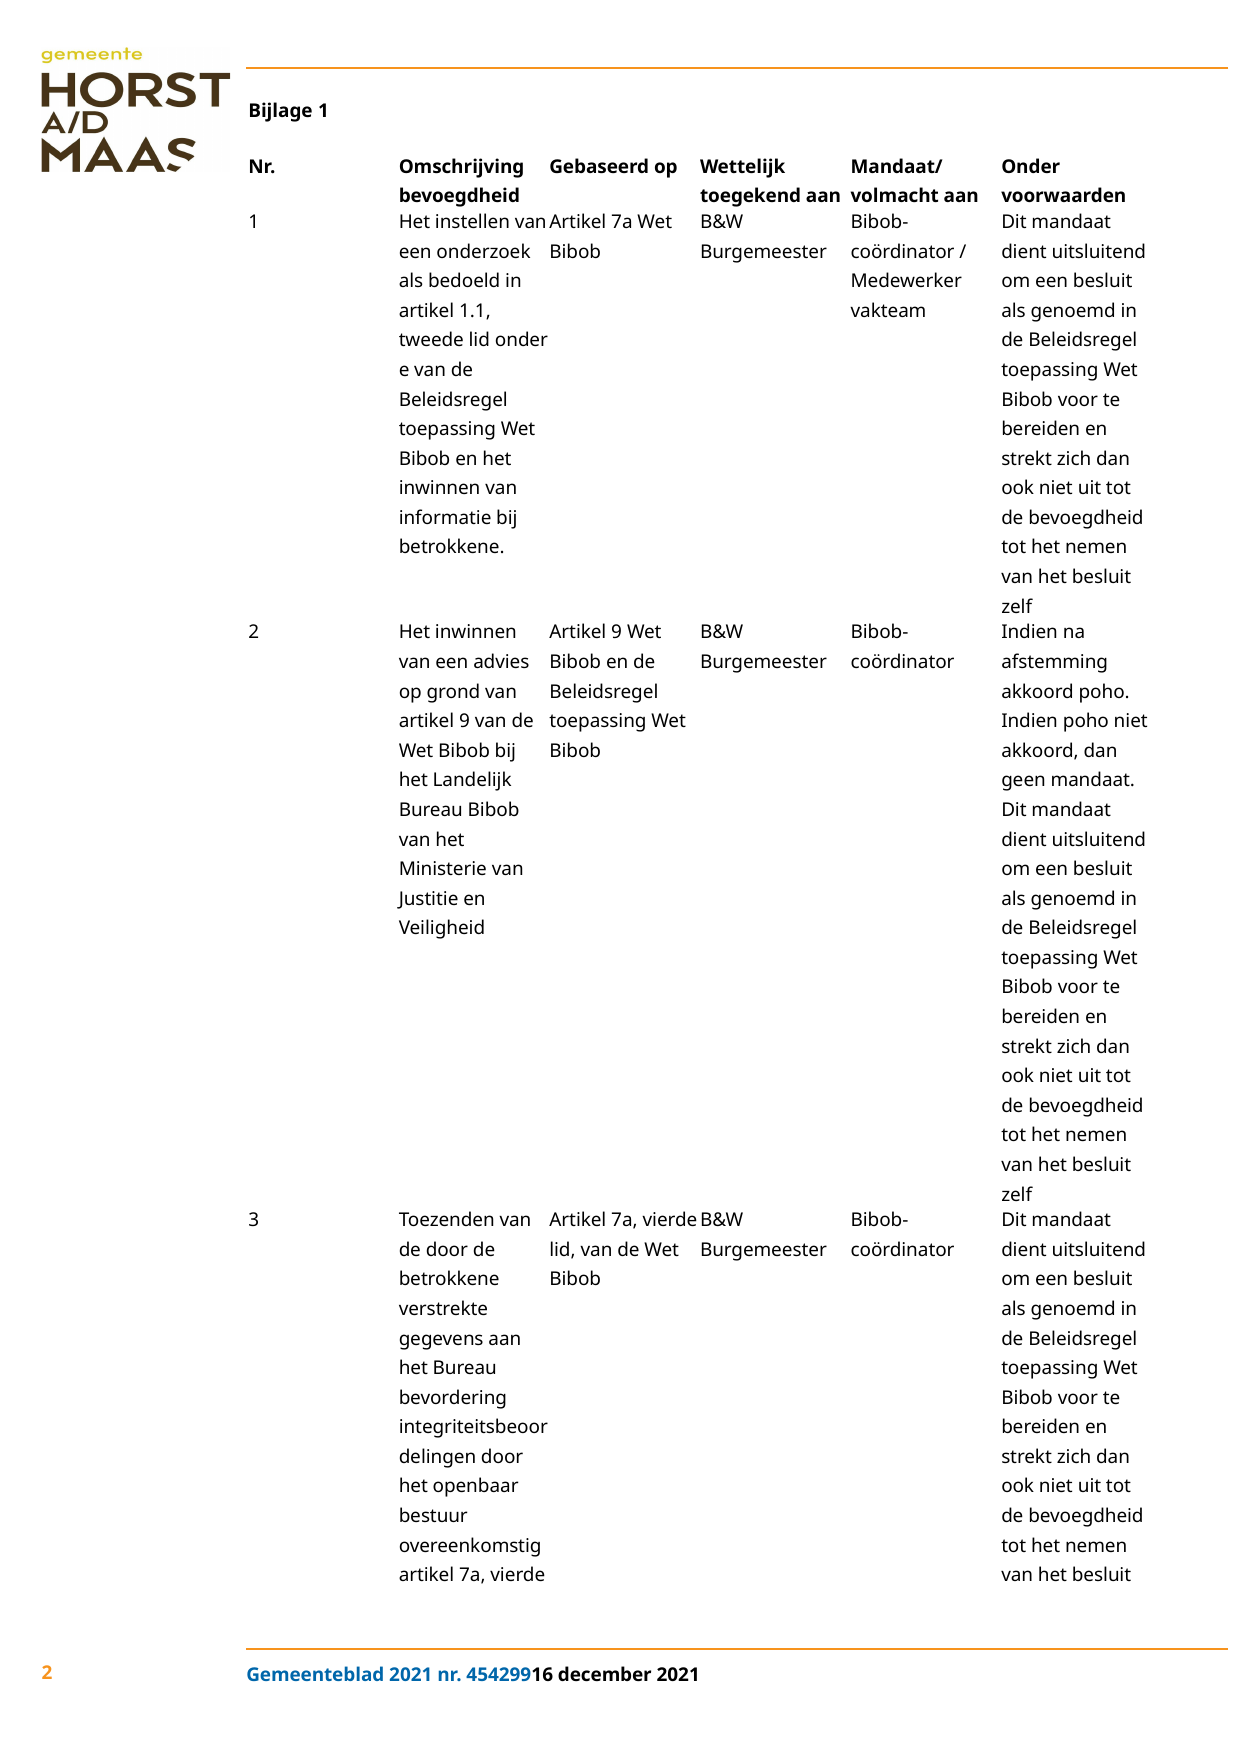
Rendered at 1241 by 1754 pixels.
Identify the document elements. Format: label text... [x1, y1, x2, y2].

table_header Onder voorwaarden [1001, 153, 1152, 208]
table_cell B&W Burgemeester [700, 208, 850, 619]
table_cell Het inwinnen van een advies op grond van artikel 9 van de Wet Bibob bij het Landelijk Bureau Bibob van het Ministerie van Justitie en Veiligheid [399, 619, 549, 1206]
table_cell Artikel 9 Wet Bibob en de Beleidsregel toepassing Wet Bibob [549, 619, 700, 1206]
table_cell Indien na afstemming akkoord poho. Indien poho niet akkoord, dan geen mandaat. Dit mandaat dient uitsluitend om een besluit als genoemd in de Beleidsregel toepassing Wet Bibob voor te bereiden en strekt zich dan ook niet uit tot de bevoegdheid tot het nemen van het besluit zelf [1001, 619, 1152, 1206]
table_cell Toezenden van de door de betrokkene verstrekte gegevens aan het Bureau bevordering integriteitsbeoordelingen door het openbaar bestuur overeenkomstig artikel 7a, vierde [399, 1206, 549, 1587]
table_cell 2 [248, 619, 398, 1206]
table_header Nr. [248, 153, 398, 208]
table_cell 3 [248, 1206, 398, 1587]
text Bijlage 1 [248, 95, 1152, 123]
table_header Mandaat/volmacht aan [850, 153, 1001, 208]
table_cell Artikel 7a, vierde lid, van de Wet Bibob [549, 1206, 700, 1587]
table_cell Het instellen van een onderzoek als bedoeld in artikel 1.1, tweede lid onder e van de Beleidsregel toepassing Wet Bibob en het inwinnen van informatie bij betrokkene. [399, 208, 549, 619]
table_header Gebaseerd op [549, 153, 700, 208]
table_cell Artikel 7a Wet Bibob [549, 208, 700, 619]
table_cell Bibob-coördinator / Medewerker vakteam [850, 208, 1001, 619]
table_cell Bibob-coördinator [850, 619, 1001, 1206]
table_cell Dit mandaat dient uitsluitend om een besluit als genoemd in de Beleidsregel toepassing Wet Bibob voor te bereiden en strekt zich dan ook niet uit tot de bevoegdheid tot het nemen van het besluit zelf [1001, 208, 1152, 619]
table_cell Dit mandaat dient uitsluitend om een besluit als genoemd in de Beleidsregel toepassing Wet Bibob voor te bereiden en strekt zich dan ook niet uit tot de bevoegdheid tot het nemen van het besluit [1001, 1206, 1152, 1587]
table_cell Bibob-coördinator [850, 1206, 1001, 1587]
table_header Wettelijk toegekend aan [700, 153, 850, 208]
table_header Omschrijving bevoegdheid [399, 153, 549, 208]
picture [41, 47, 231, 172]
table_cell B&W Burgemeester [700, 1206, 850, 1587]
table_cell 1 [248, 208, 398, 619]
table_cell B&W Burgemeester [700, 619, 850, 1206]
